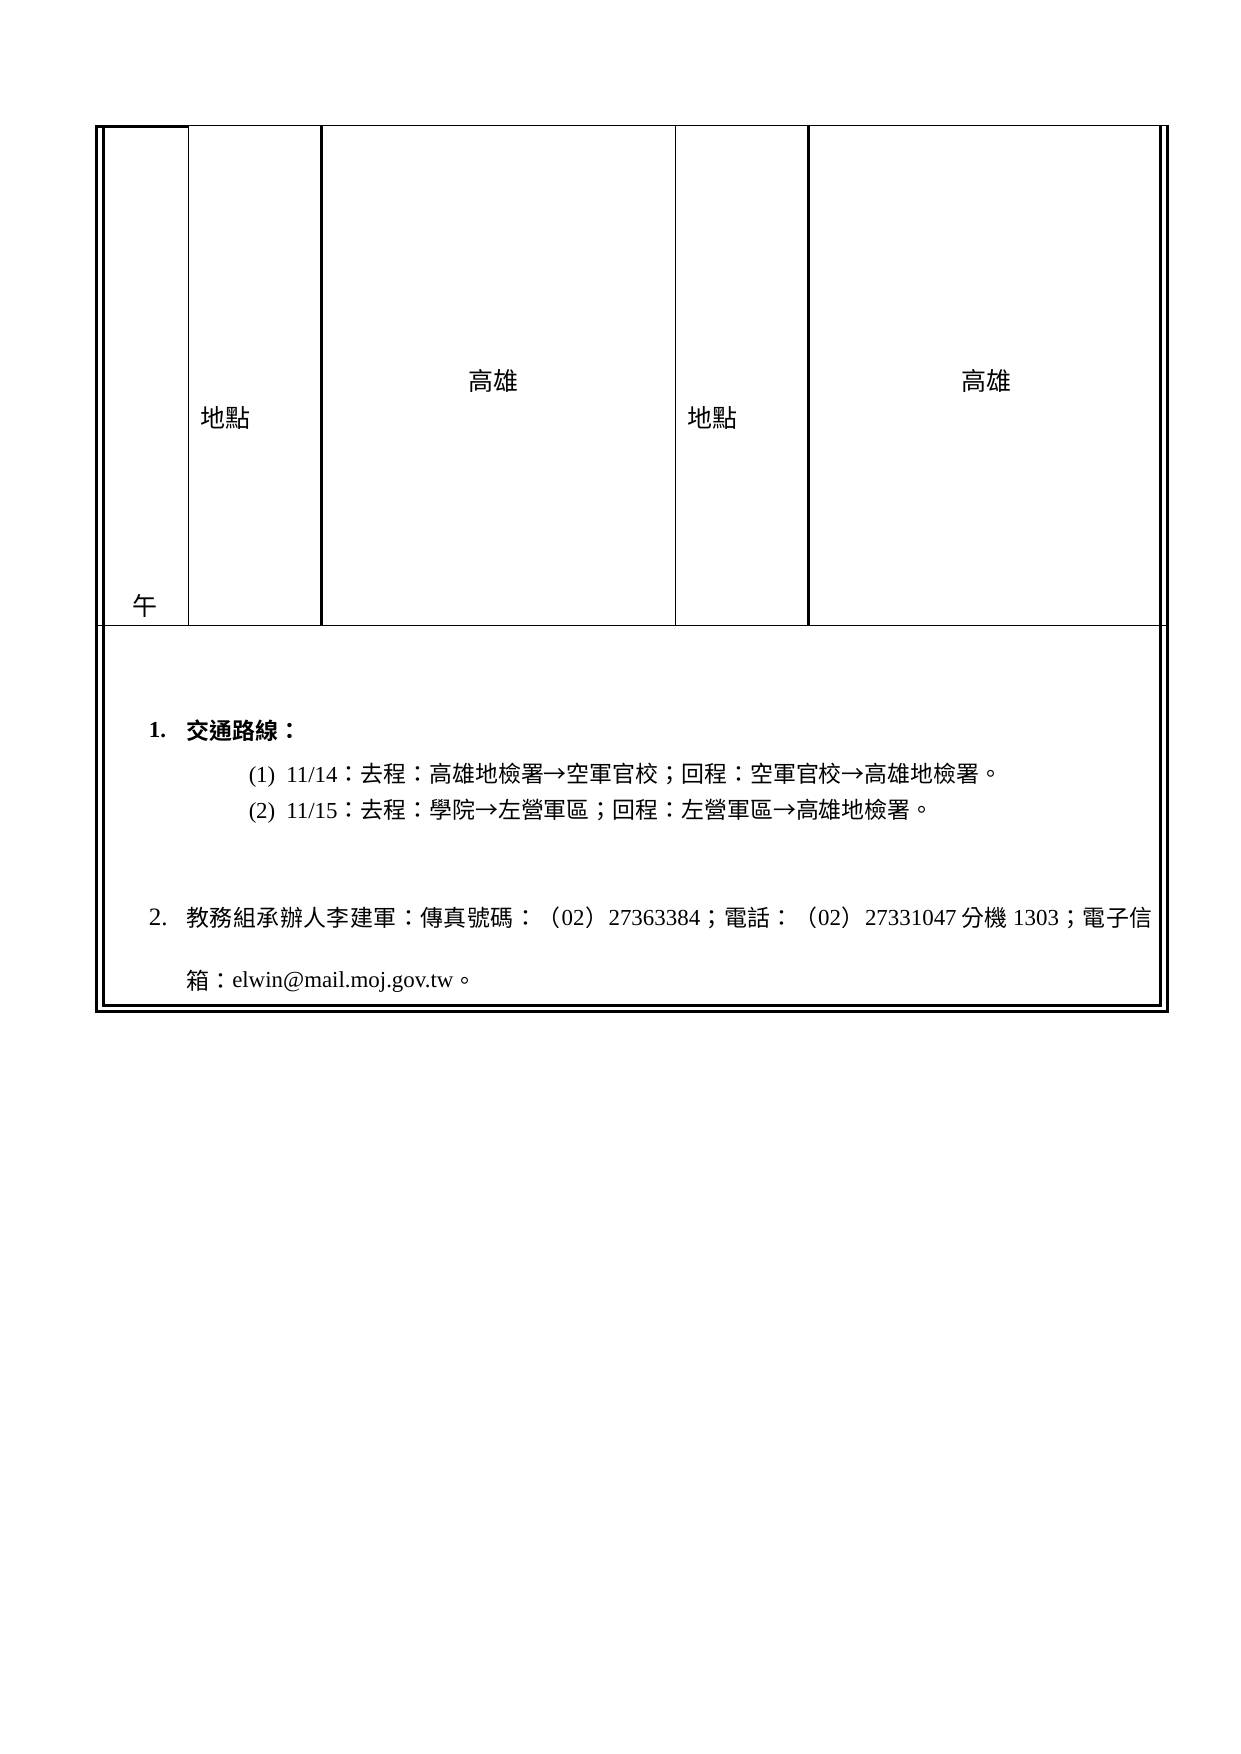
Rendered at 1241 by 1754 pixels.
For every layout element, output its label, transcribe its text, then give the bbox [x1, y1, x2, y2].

table_cell 交通路線： 11/14：去程：高雄地檢署→空軍官校；回程：空軍官校→高雄地檢署。 11/15：去程：學院→左營軍區；回程：左營軍區→高雄地檢署。 教務組承辦人李建軍：傳真號碼：（02）27363384；電話：（02）27331047分機1303；電子信箱：elwin@mail.moj.gov.tw。 [105, 626, 1159, 1004]
table_cell 高雄 [323, 126, 675, 625]
table_cell 午 [105, 128, 188, 625]
table_cell 地點 [189, 126, 320, 625]
table_cell 地點 [676, 126, 807, 625]
table_cell 高雄 [810, 126, 1159, 625]
